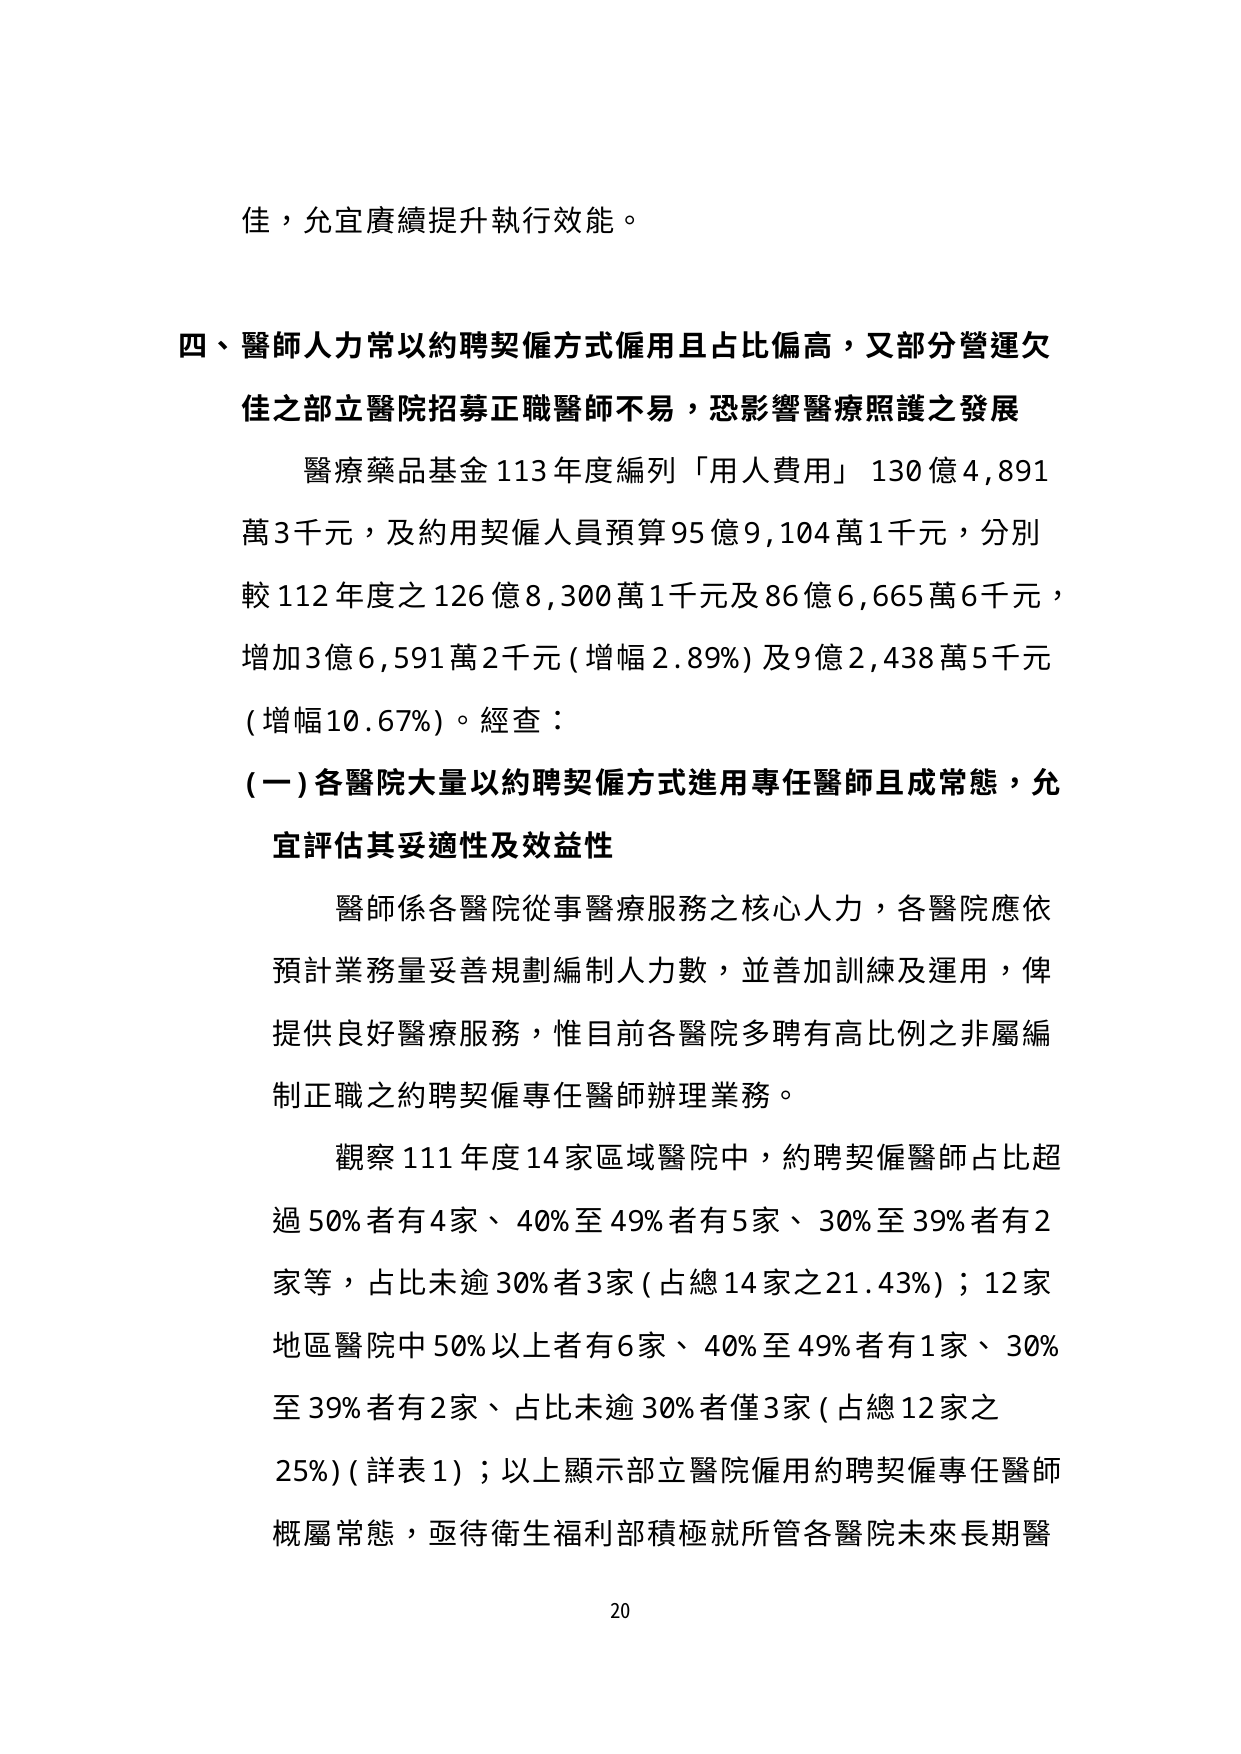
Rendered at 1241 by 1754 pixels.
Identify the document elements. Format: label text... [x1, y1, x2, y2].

text 觀察111年度14家區域醫院中，約聘契僱醫師占比超過50%者有4家、40%至49%者有5家、30%至39%者有2家等，占比未逾30%者3家(占總14家之21.43%)；12家地區醫院中50%以上者有6家、40%至49%者有1家、30%至39%者有2家、占比未逾30%者僅3家(占總12家之25%)(詳表1)；以上顯示部立醫院僱用約聘契僱專任醫師概屬常態，亟待衛生福利部積極就所管各醫院未來長期醫療服務方向、物力及人力協同配置等，確切併同規劃檢討，俾增醫事人力管理效益。 [266, 1115, 1063, 1552]
text 四、醫師人力常以約聘契僱方式僱用且占比偏高，又部分營運欠佳之部立醫院招募正職醫師不易，恐影響醫療照護之發展 [177, 302, 1063, 427]
text 醫師係各醫院從事醫療服務之核心人力，各醫院應依預計業務量妥善規劃編制人力數，並善加訓練及運用，俾提供良好醫療服務，惟目前各醫院多聘有高比例之非屬編制正職之約聘契僱專任醫師辦理業務。 [266, 865, 1063, 1115]
text 佳，允宜賡續提升執行效能。 [236, 177, 1063, 240]
text 醫療藥品基金113年度編列「用人費用」130億4,891萬3千元，及約用契僱人員預算95億9,104萬1千元，分別較112年度之126億8,300萬1千元及86億6,665萬6千元，增加3億6,591萬2千元(增幅2.89%)及9億2,438萬5千元(增幅10.67%)。經查： [236, 427, 1063, 740]
text (一)各醫院大量以約聘契僱方式進用專任醫師且成常態，允宜評估其妥適性及效益性 [236, 740, 1063, 865]
